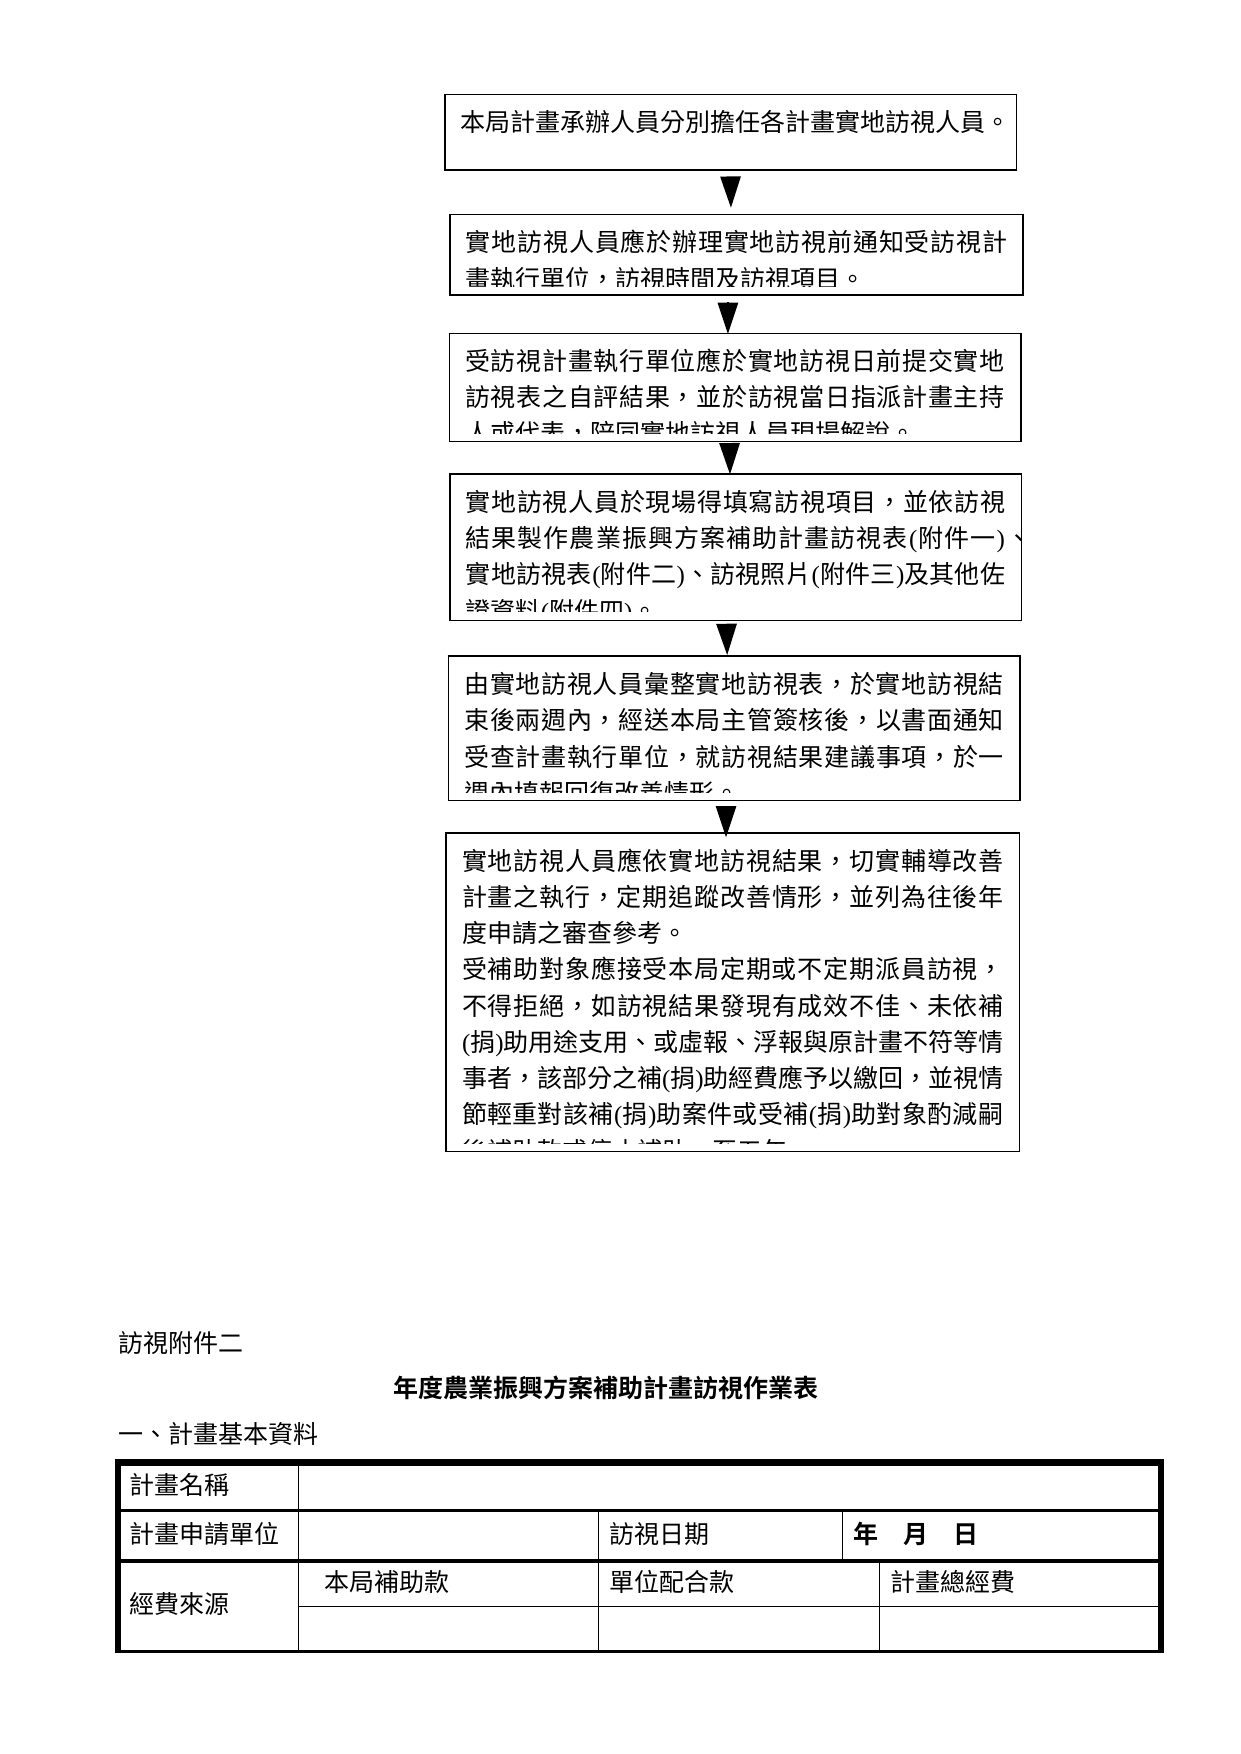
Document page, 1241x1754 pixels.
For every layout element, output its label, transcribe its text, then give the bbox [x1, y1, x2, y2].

table_cell [299, 1512, 598, 1559]
text 由實地訪視人員彙整實地訪視表，於實地訪視結束後兩週內，經送本局主管簽核後，以書面通知受查計畫執行單位，就訪視結果建議事項，於一週內填報回復改善情形。 [464, 664, 1004, 792]
text 訪視附件二 [118, 1323, 1092, 1360]
table_cell 單位配合款 [599, 1563, 879, 1606]
text 一、計畫基本資料 [118, 1414, 1092, 1450]
text 實地訪視人員應於辦理實地訪視前通知受訪視計畫執行單位，訪視時間及訪視項目。 [466, 223, 1007, 287]
text 實地訪視人員於現場得填寫訪視項目，並依訪視結果製作農業振興方案補助計畫訪視表(附件一)、實地訪視表(附件二)、訪視照片(附件三)及其他佐證資料(附件四)。 [466, 482, 1006, 612]
table_cell [599, 1607, 879, 1650]
text 受補助對象應接受本局定期或不定期派員訪視，不得拒絕，如訪視結果發現有成效不佳、未依補(捐)助用途支用、或虛報、浮報與原計畫不符等情事者，該部分之補(捐)助經費應予以繳回，並視情節輕重對該補(捐)助案件或受補(捐)助對象酌減嗣後補助款或停止補助一至五年。 [462, 950, 1003, 1143]
table_cell 訪視日期 [599, 1512, 842, 1559]
table_cell 年 月 日 [843, 1512, 1158, 1559]
table_cell 計畫總經費 [880, 1563, 1158, 1606]
table_cell [299, 1607, 598, 1650]
text 受訪視計畫執行單位應於實地訪視日前提交實地訪視表之自評結果，並於訪視當日指派計畫主持人或代表，陪同實地訪視人員現場解說。 [465, 341, 1005, 433]
table_header [299, 1466, 1158, 1509]
table_cell 計畫申請單位 [121, 1512, 298, 1559]
table_cell [880, 1607, 1158, 1650]
table_cell 本局補助款 [299, 1563, 598, 1606]
text 年度農業振興方案補助計畫訪視作業表 [118, 1369, 1092, 1405]
table_cell 經費來源 [121, 1563, 298, 1650]
table_header 計畫名稱 [121, 1466, 298, 1509]
text 本局計畫承辦人員分別擔任各計畫實地訪視人員。 [461, 102, 1001, 139]
text 實地訪視人員應依實地訪視結果，切實輔導改善計畫之執行，定期追蹤改善情形，並列為往後年度申請之審查參考。 [462, 841, 1003, 950]
